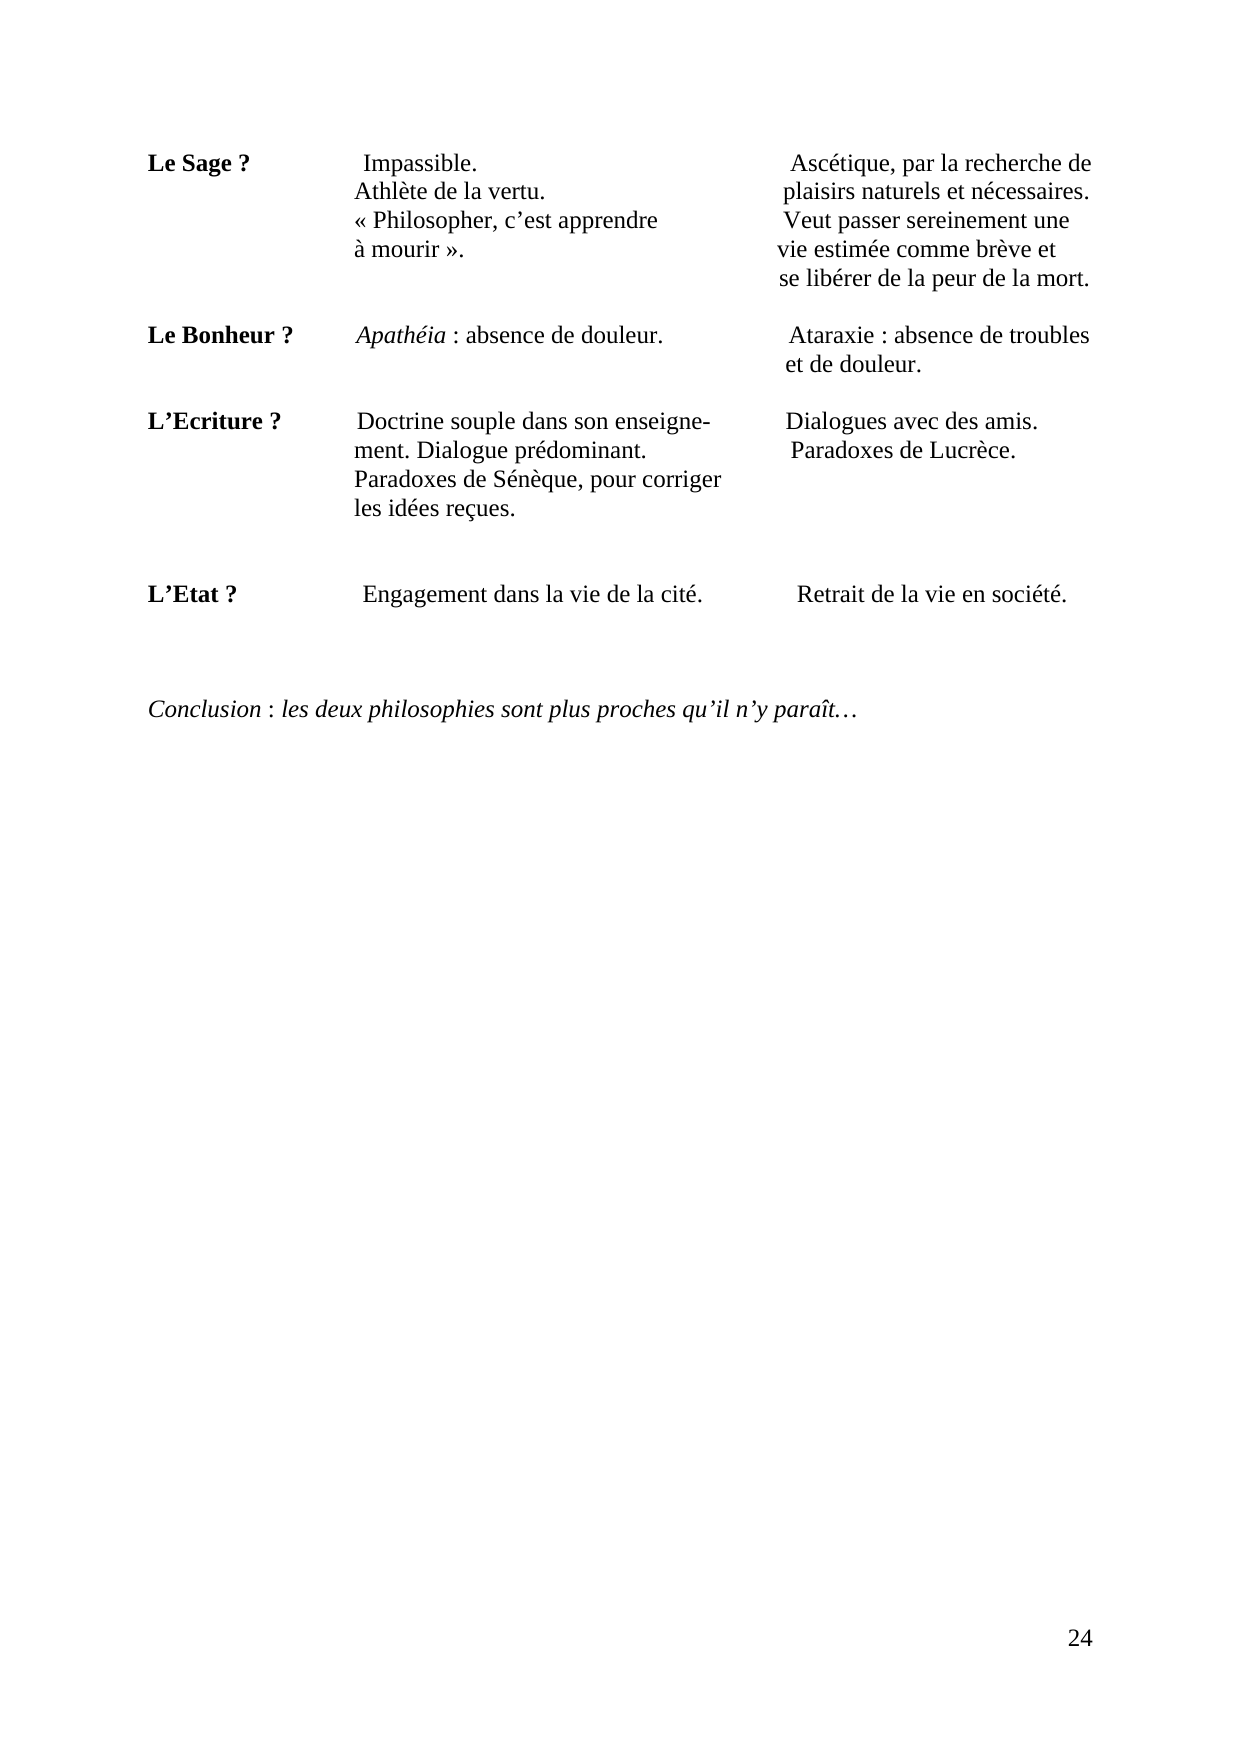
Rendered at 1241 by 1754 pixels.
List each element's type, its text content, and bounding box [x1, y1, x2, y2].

text et de douleur. [148, 349, 1093, 378]
text L’Etat ? Engagement dans la vie de la cité. Retrait de la vie en société. [148, 579, 1093, 608]
text Le Bonheur ? Apathéia : absence de douleur. Ataraxie : absence de troubles [148, 320, 1093, 349]
text Paradoxes de Sénèque, pour corriger [148, 464, 1093, 493]
text à mourir ». vie estimée comme brève et [148, 234, 1093, 263]
text « Philosopher, c’est apprendre Veut passer sereinement une [148, 205, 1093, 234]
text Athlète de la vertu. plaisirs naturels et nécessaires. [148, 176, 1093, 205]
text L’Ecriture ? Doctrine souple dans son enseigne- Dialogues avec des amis. [148, 406, 1093, 435]
text les idées reçues. [148, 493, 1093, 521]
text ment. Dialogue prédominant. Paradoxes de Lucrèce. [148, 435, 1093, 464]
text Le Sage ? Impassible. Ascétique, par la recherche de [148, 148, 1093, 176]
text Conclusion : les deux philosophies sont plus proches qu’il n’y paraît… [148, 694, 1093, 723]
text se libérer de la peur de la mort. [148, 263, 1093, 291]
